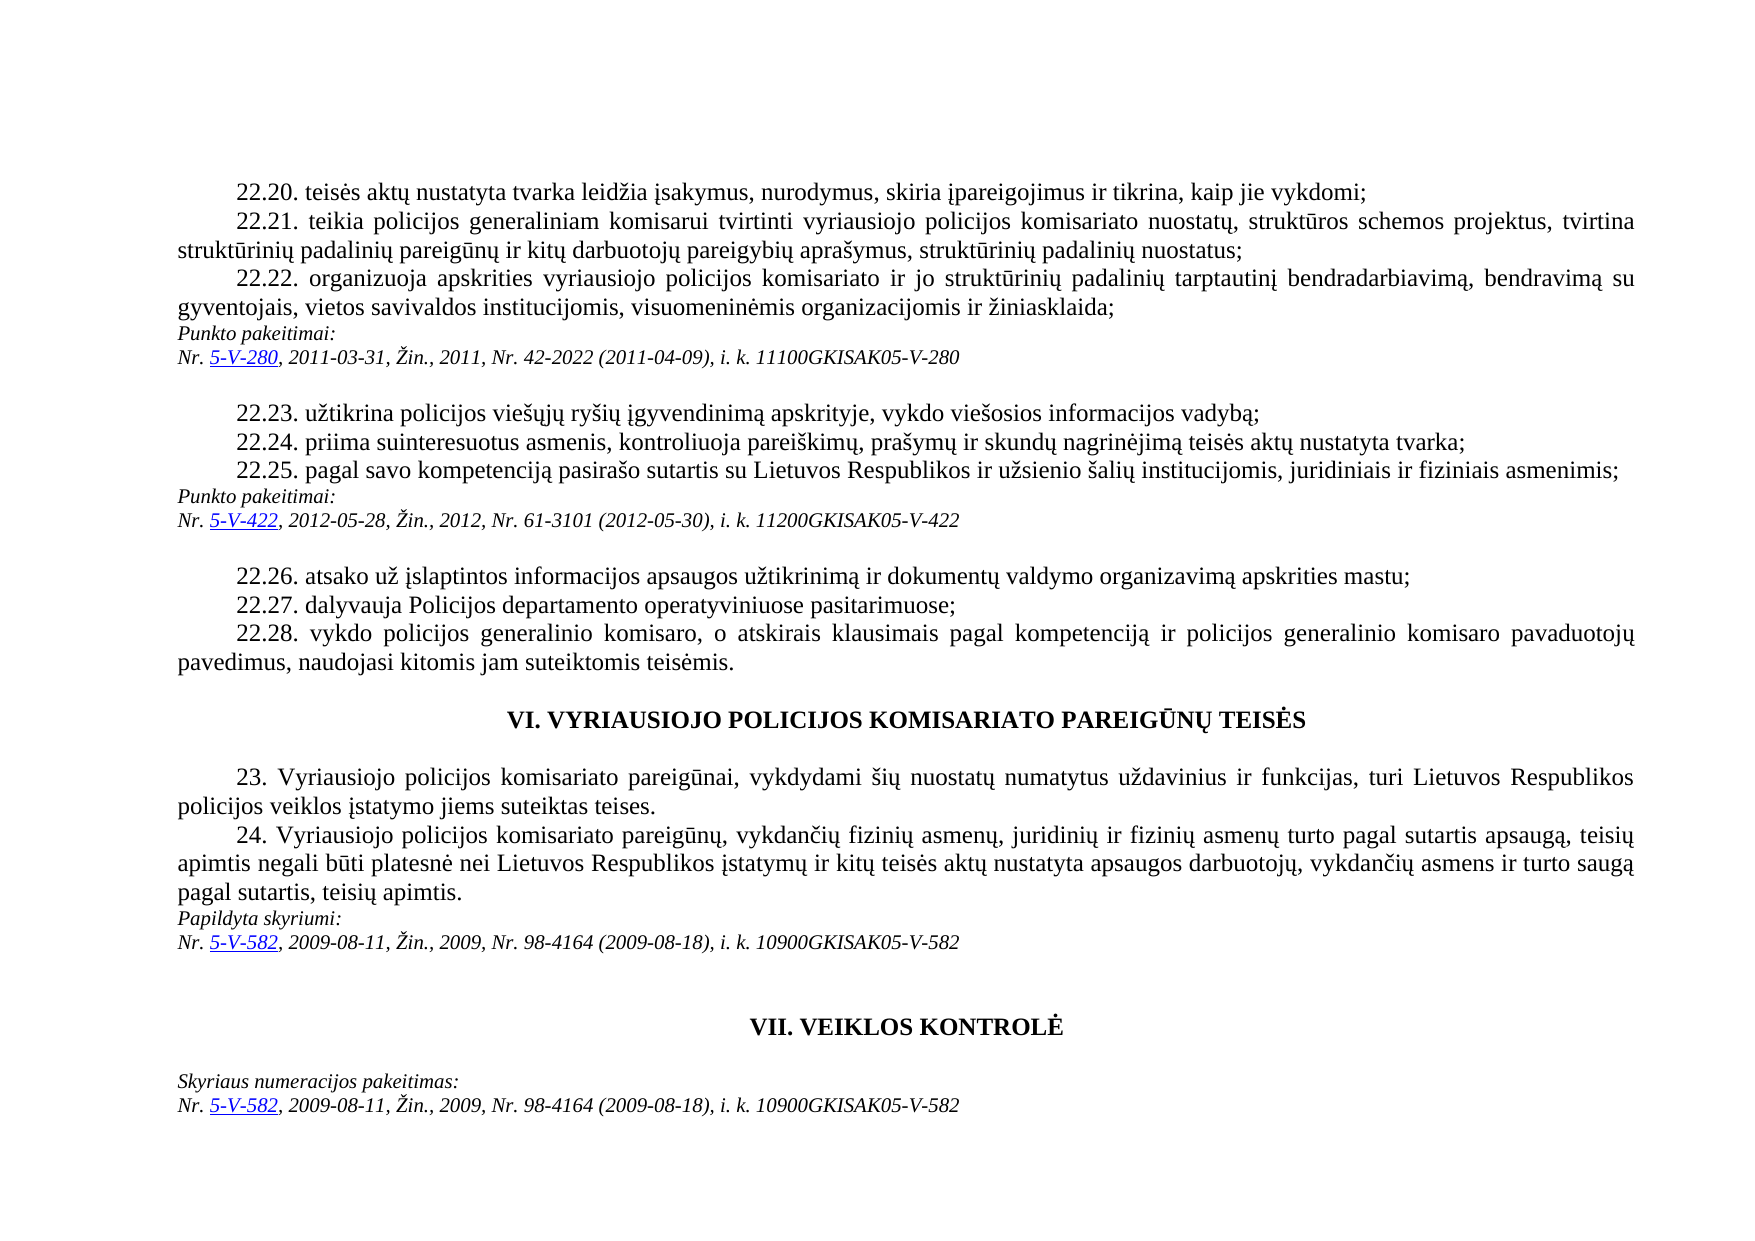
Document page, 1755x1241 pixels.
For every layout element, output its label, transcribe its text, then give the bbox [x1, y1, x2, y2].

text VI. VYRIAUSIOJO POLICIJOS KOMISARIATO pareigūnų teisės [177, 705, 1636, 733]
text 24. Vyriausiojo policijos komisariato pareigūnų, vykdančių fizinių asmenų, juridinių ir fizinių asmenų turto pagal sutartis apsaugą, teisių apimtis negali būti platesnė nei Lietuvos Respublikos įstatymų ir kitų teisės aktų nustatyta apsaugos darbuotojų, vykdančių asmens ir turto saugą pagal sutartis, teisių apimtis. [177, 820, 1636, 906]
text 22.25. pagal savo kompetenciją pasirašo sutartis su Lietuvos Respublikos ir užsienio šalių institucijomis, juridiniais ir fiziniais asmenimis; [177, 455, 1636, 484]
text Nr. 5-V-582, 2009-08-11, Žin., 2009, Nr. 98-4164 (2009-08-18), i. k. 10900GKISAK05-V-582 [177, 1093, 1636, 1117]
text 22.26. atsako už įslaptintos informacijos apsaugos užtikrinimą ir dokumentų valdymo organizavimą apskrities mastu; [177, 561, 1636, 590]
text Papildyta skyriumi: [177, 906, 1636, 930]
text 22.27. dalyvauja Policijos departamento operatyviniuose pasitarimuose; [177, 590, 1636, 618]
text 22.24. priima suinteresuotus asmenis, kontroliuoja pareiškimų, prašymų ir skundų nagrinėjimą teisės aktų nustatyta tvarka; [177, 427, 1636, 455]
text 22.22. organizuoja apskrities vyriausiojo policijos komisariato ir jo struktūrinių padalinių tarptautinį bendradarbiavimą, bendravimą su gyventojais, vietos savivaldos institucijomis, visuomeninėmis organizacijomis ir žiniasklaida; [177, 263, 1636, 321]
text 22.20. teisės aktų nustatyta tvarka leidžia įsakymus, nurodymus, skiria įpareigojimus ir tikrina, kaip jie vykdomi; [177, 177, 1636, 206]
text Nr. 5-V-582, 2009-08-11, Žin., 2009, Nr. 98-4164 (2009-08-18), i. k. 10900GKISAK05-V-582 [177, 930, 1636, 954]
text 22.21. teikia policijos generaliniam komisarui tvirtinti vyriausiojo policijos komisariato nuostatų, struktūros schemos projektus, tvirtina struktūrinių padalinių pareigūnų ir kitų darbuotojų pareigybių aprašymus, struktūrinių padalinių nuostatus; [177, 206, 1636, 263]
text 23. Vyriausiojo policijos komisariato pareigūnai, vykdydami šių nuostatų numatytus uždavinius ir funkcijas, turi Lietuvos Respublikos policijos veiklos įstatymo jiems suteiktas teises. [177, 762, 1636, 820]
text 22.28. vykdo policijos generalinio komisaro, o atskirais klausimais pagal kompetenciją ir policijos generalinio komisaro pavaduotojų pavedimus, naudojasi kitomis jam suteiktomis teisėmis. [177, 618, 1636, 676]
text Nr. 5-V-422, 2012-05-28, Žin., 2012, Nr. 61-3101 (2012-05-30), i. k. 11200GKISAK05-V-422 [177, 508, 1636, 532]
text Nr. 5-V-280, 2011-03-31, Žin., 2011, Nr. 42-2022 (2011-04-09), i. k. 11100GKISAK05-V-280 [177, 345, 1636, 369]
text VII. VEIKLOS KONTROLĖ [177, 1012, 1636, 1040]
text 22.23. užtikrina policijos viešųjų ryšių įgyvendinimą apskrityje, vykdo viešosios informacijos vadybą; [177, 398, 1636, 427]
text Skyriaus numeracijos pakeitimas: [177, 1069, 1636, 1093]
text Punkto pakeitimai: [177, 484, 1636, 508]
text Punkto pakeitimai: [177, 321, 1636, 345]
